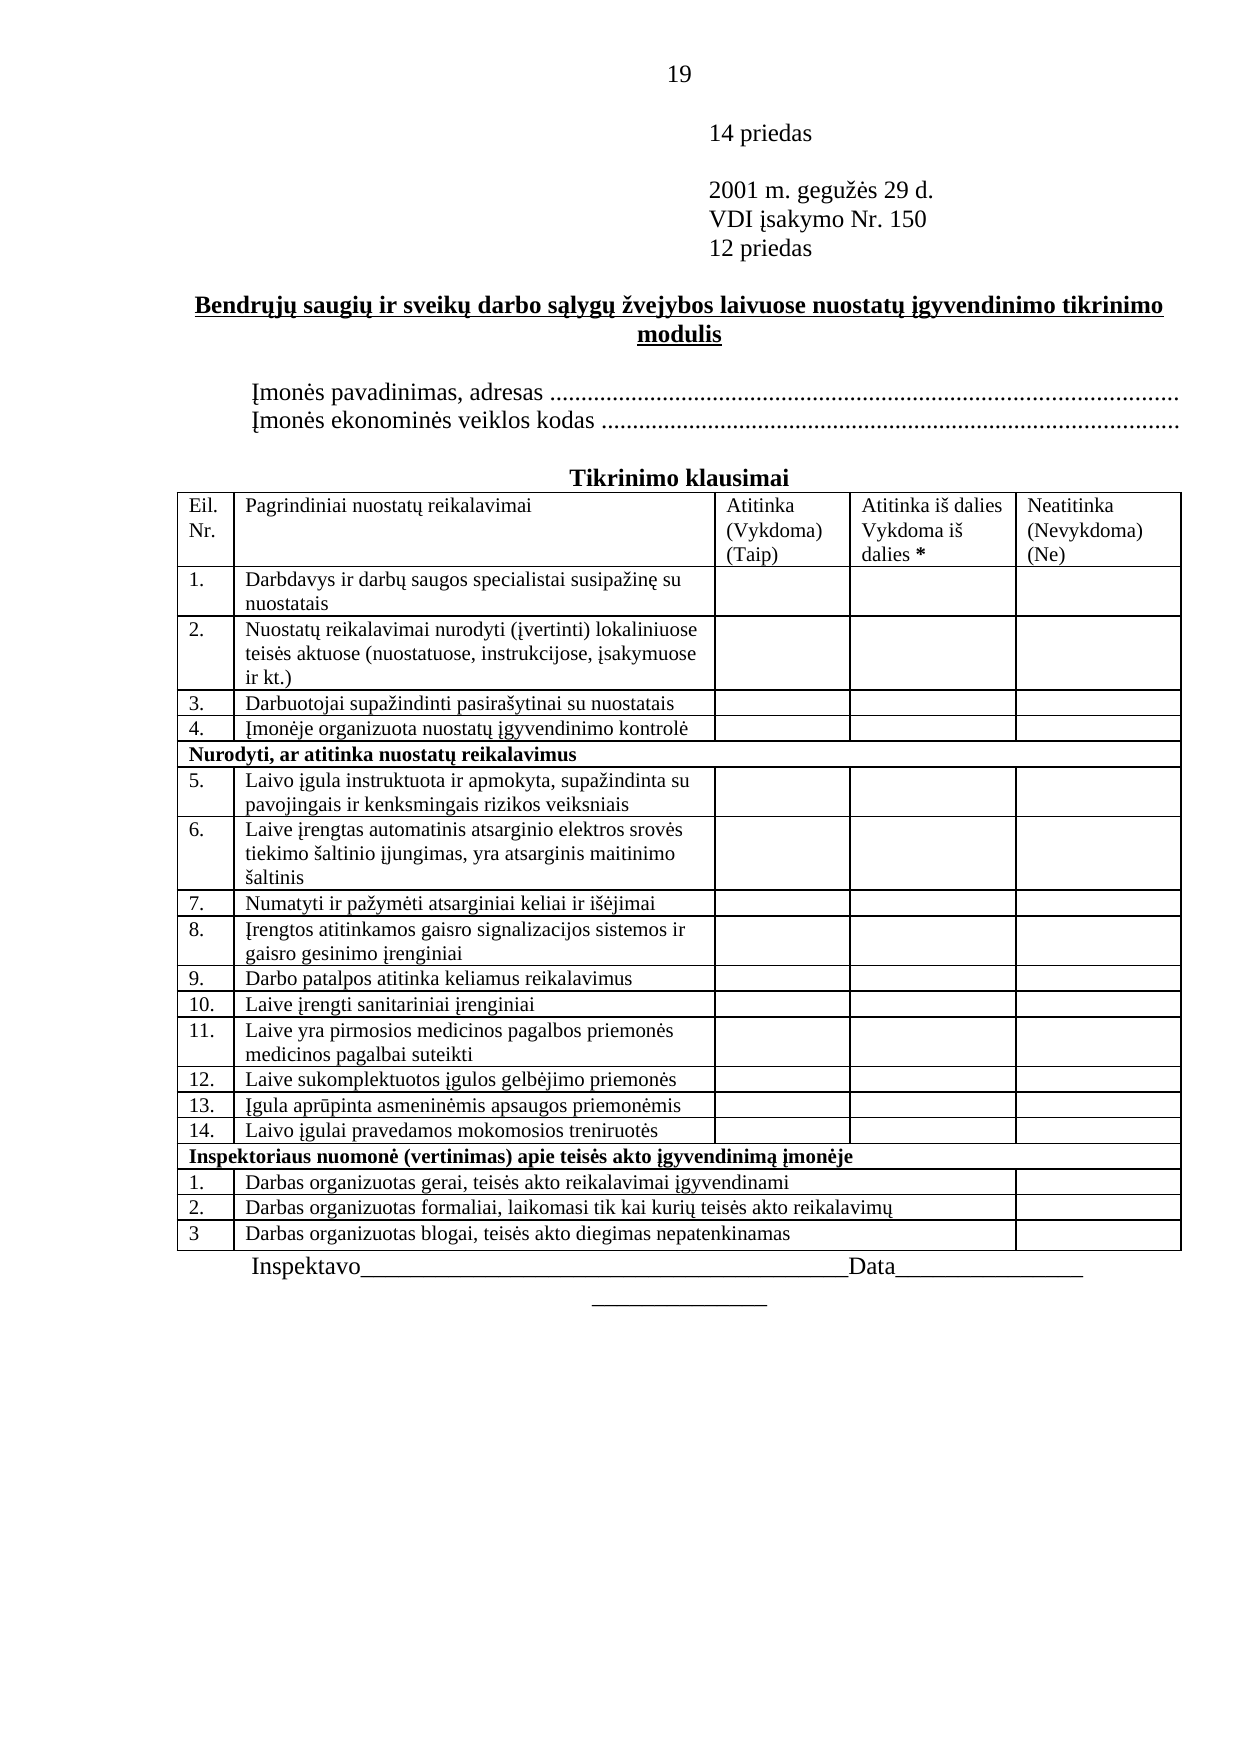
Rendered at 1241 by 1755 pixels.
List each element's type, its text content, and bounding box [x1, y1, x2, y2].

table_cell 9. [178, 966, 233, 990]
table_cell 3 [178, 1221, 233, 1250]
table_cell Laive sukomplektuotos įgulos gelbėjimo priemonės [235, 1067, 714, 1091]
table_cell [1017, 917, 1180, 965]
table_cell [716, 891, 849, 915]
table_cell [1017, 1170, 1180, 1194]
table_cell Inspektoriaus nuomonė (vertinimas) apie teisės akto įgyvendinimą įmonėje [178, 1144, 1180, 1168]
table_cell 12. [178, 1067, 233, 1091]
table_cell [851, 716, 1015, 740]
table_cell 7. [178, 891, 233, 915]
table_cell 1. [178, 567, 233, 615]
table_cell [1017, 768, 1180, 816]
table_cell [851, 817, 1015, 889]
table_cell [1017, 1067, 1180, 1091]
table_cell 2. [178, 1195, 233, 1219]
table_cell Numatyti ir pažymėti atsarginiai keliai ir išėjimai [235, 891, 714, 915]
table_header Atitinka (Vykdoma) (Taip) [716, 493, 849, 566]
text Įmonės pavadinimas, adresas [177, 377, 1181, 406]
table_cell Įrengtos atitinkamos gaisro signalizacijos sistemos ir gaisro gesinimo įrenginiai [235, 917, 714, 965]
text Įmonės ekonominės veiklos kodas [177, 406, 1181, 434]
table_cell [1017, 691, 1180, 715]
table_cell Darbuotojai supažindinti pasirašytinai su nuostatais [235, 691, 714, 715]
table_cell Laive yra pirmosios medicinos pagalbos priemonės medicinos pagalbai suteikti [235, 1018, 714, 1066]
table_cell [1017, 1118, 1180, 1142]
table_cell Įmonėje organizuota nuostatų įgyvendinimo kontrolė [235, 716, 714, 740]
table_cell Laivo įgulai pravedamos mokomosios treniruotės [235, 1118, 714, 1142]
table_header Pagrindiniai nuostatų reikalavimai [235, 493, 714, 566]
table_cell 4. [178, 716, 233, 740]
table_cell Įgula aprūpinta asmeninėmis apsaugos priemonėmis [235, 1093, 714, 1117]
table_cell [851, 992, 1015, 1016]
table_cell [1017, 716, 1180, 740]
table_header Eil. Nr. [178, 493, 233, 566]
table_cell [1017, 1195, 1180, 1219]
table_cell [1017, 817, 1180, 889]
table_cell [716, 617, 849, 689]
text ______________ [177, 1280, 1181, 1309]
table_header Neatitinka (Nevykdoma) (Ne) [1017, 493, 1180, 566]
table_cell Darbas organizuotas blogai, teisės akto diegimas nepatenkinamas [235, 1221, 1015, 1250]
table_cell [1017, 1221, 1180, 1250]
table_cell [851, 768, 1015, 816]
table_cell [716, 1018, 849, 1066]
table_cell [851, 617, 1015, 689]
table_cell [716, 768, 849, 816]
table_cell [716, 691, 849, 715]
table_cell Darbas organizuotas gerai, teisės akto reikalavimai įgyvendinami [235, 1170, 1015, 1194]
table_cell 1. [178, 1170, 233, 1194]
table_cell Laive įrengti sanitariniai įrenginiai [235, 992, 714, 1016]
table_cell 6. [178, 817, 233, 889]
table_cell Darbdavys ir darbų saugos specialistai susipažinę su nuostatais [235, 567, 714, 615]
table_cell [1017, 992, 1180, 1016]
table_cell 2. [178, 617, 233, 689]
text 14 priedas [177, 118, 1181, 147]
table_header Atitinka iš dalies Vykdoma iš dalies * [851, 493, 1015, 566]
text VDI įsakymo Nr. 150 [177, 204, 1181, 233]
table_cell Laivo įgula instruktuota ir apmokyta, supažindinta su pavojingais ir kenksmingais rizikos veiksniais [235, 768, 714, 816]
table_cell [716, 992, 849, 1016]
table_cell [716, 716, 849, 740]
table_cell [1017, 966, 1180, 990]
table_cell 11. [178, 1018, 233, 1066]
table_cell Darbo patalpos atitinka keliamus reikalavimus [235, 966, 714, 990]
table_cell [851, 1118, 1015, 1142]
table_cell [851, 917, 1015, 965]
table_cell [851, 1067, 1015, 1091]
text Tikrinimo klausimai [177, 463, 1181, 492]
table_cell [716, 567, 849, 615]
text 2001 m. gegužės 29 d. [177, 176, 1181, 204]
table_cell [716, 917, 849, 965]
table_cell Darbas organizuotas formaliai, laikomasi tik kai kurių teisės akto reikalavimų [235, 1195, 1015, 1219]
table_cell [1017, 567, 1180, 615]
table_cell Nuostatų reikalavimai nurodyti (įvertinti) lokaliniuose teisės aktuose (nuostatuose, instrukcijose, įsakymuose ir kt.) [235, 617, 714, 689]
table_cell [716, 1067, 849, 1091]
table_cell 5. [178, 768, 233, 816]
table_cell [851, 966, 1015, 990]
text Inspektavo_______________________________________Data_______________ [177, 1251, 1181, 1280]
table_cell [851, 891, 1015, 915]
table_cell [851, 1018, 1015, 1066]
table_cell [716, 817, 849, 889]
table_cell [851, 567, 1015, 615]
table_cell Nurodyti, ar atitinka nuostatų reikalavimus [178, 742, 1180, 766]
table_cell [851, 1093, 1015, 1117]
table_cell [1017, 1093, 1180, 1117]
table_cell [1017, 1018, 1180, 1066]
table_cell 3. [178, 691, 233, 715]
table_cell 14. [178, 1118, 233, 1142]
table_cell [716, 1093, 849, 1117]
table_cell [1017, 891, 1180, 915]
table_cell 13. [178, 1093, 233, 1117]
table_cell [1017, 617, 1180, 689]
table_cell [851, 691, 1015, 715]
table_cell 10. [178, 992, 233, 1016]
table_cell [716, 1118, 849, 1142]
text Bendrųjų saugių ir sveikų darbo sąlygų žvejybos laivuose nuostatų įgyvendinimo tikrinimo modulis [177, 291, 1181, 348]
table_cell [716, 966, 849, 990]
table_cell 8. [178, 917, 233, 965]
table_cell Laive įrengtas automatinis atsarginio elektros srovės tiekimo šaltinio įjungimas, yra atsarginis maitinimo šaltinis [235, 817, 714, 889]
text 12 priedas [177, 233, 1181, 262]
